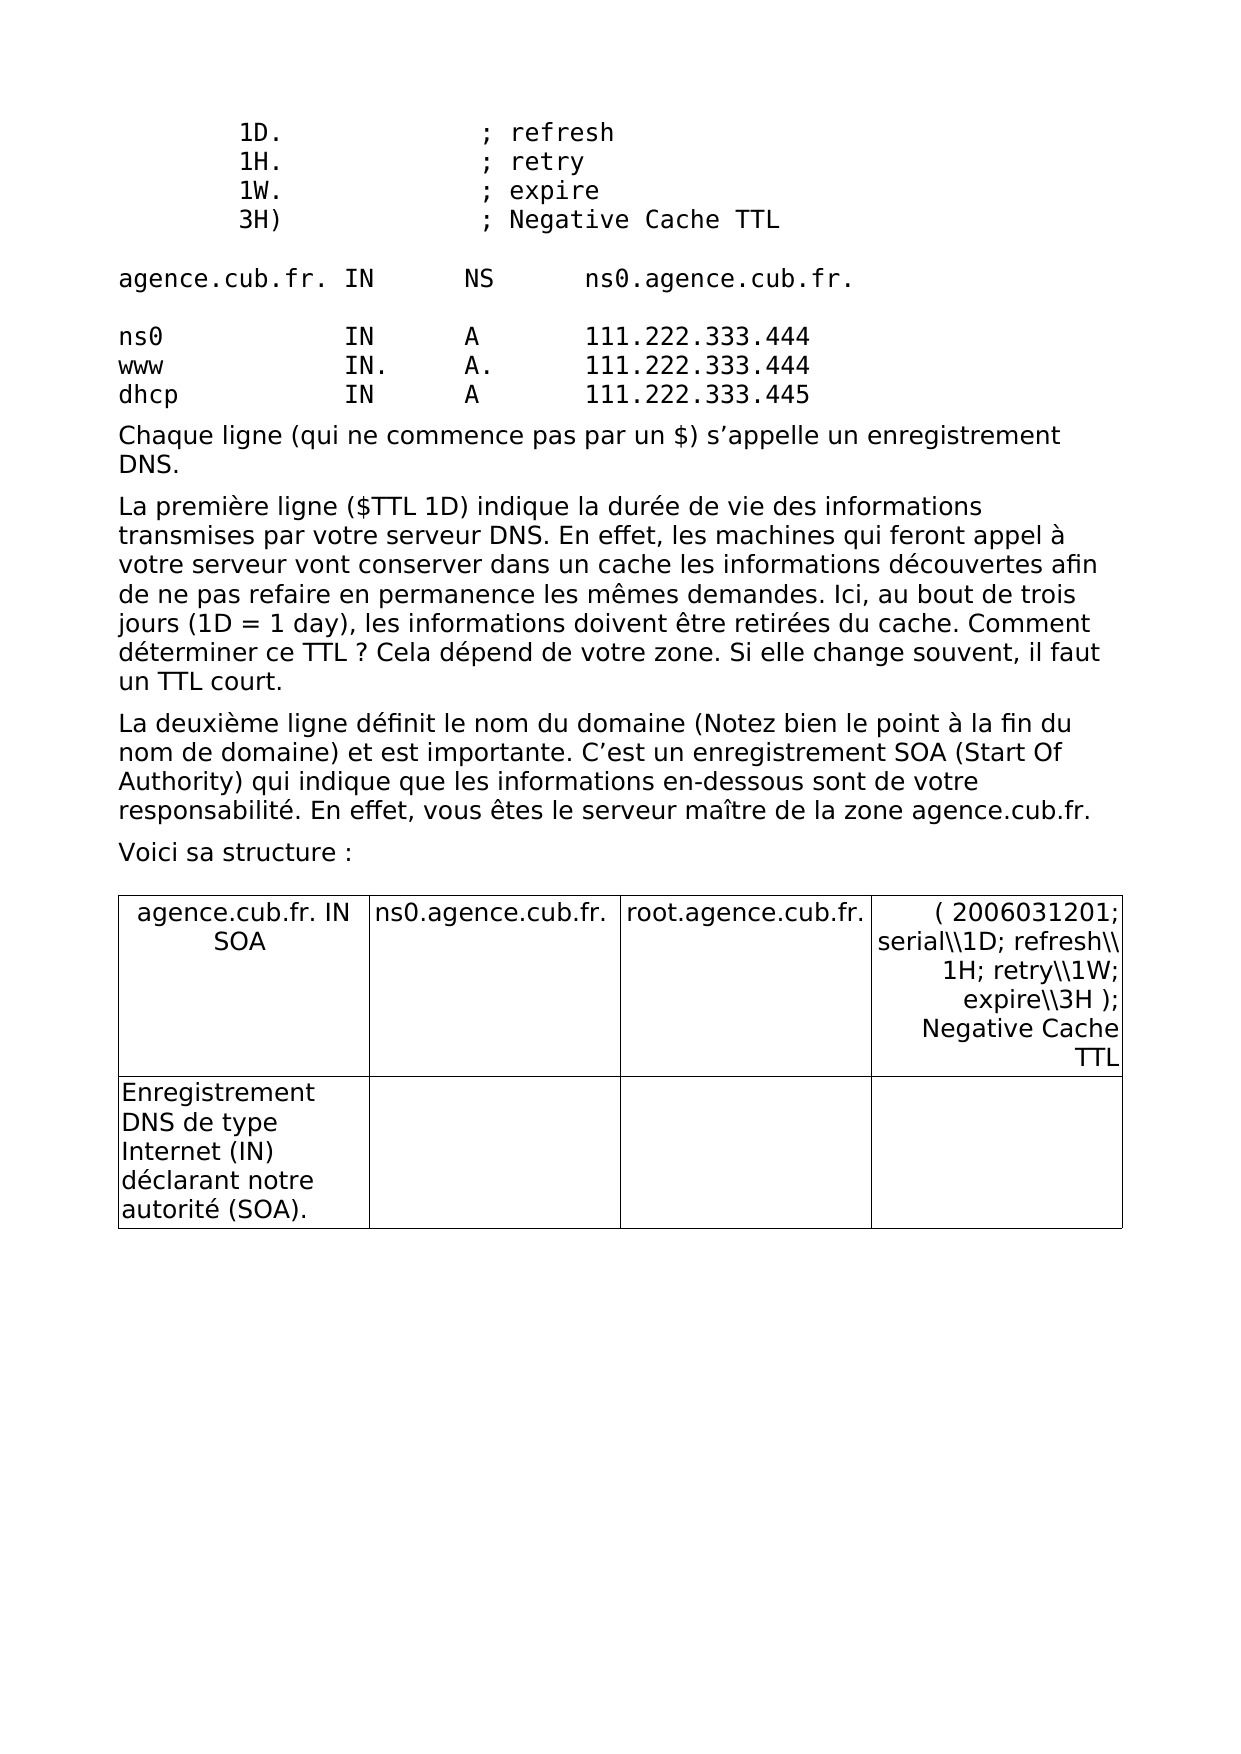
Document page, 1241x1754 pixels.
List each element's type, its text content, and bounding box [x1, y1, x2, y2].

table_cell [872, 1077, 1122, 1227]
text La deuxième ligne définit le nom du domaine (Notez bien le point à la fin du nom de domaine) et est importante. C’est un enregistrement SOA (Start Of Authority) qui indique que les informations en-dessous sont de votre responsabilité. En effet, vous êtes le serveur maître de la zone agence.cub.fr. [118, 709, 1122, 826]
text La première ligne ($TTL 1D) indique la durée de vie des informations transmises par votre serveur DNS. En effet, les machines qui feront appel à votre serveur vont conserver dans un cache les informations découvertes afin de ne pas refaire en permanence les mêmes demandes. Ici, au bout de trois jours (1D = 1 day), les informations doivent être retirées du cache. Comment déterminer ce TTL ? Cela dépend de votre zone. Si elle change souvent, il faut un TTL court. [118, 492, 1122, 697]
table_header agence.cub.fr. IN SOA [119, 896, 369, 1076]
text Voici sa structure : [118, 838, 1122, 867]
table_header root.agence.cub.fr. [621, 896, 871, 1076]
table_header ns0.agence.cub.fr. [370, 896, 620, 1076]
text 1D. ; refresh 1H. ; retry 1W. ; expire 3H) ; Negative Cache TTL agence.cub.fr. IN NS ns0.agence.cub.fr. ns0 IN A 111.222.333.444 www IN. A. 111.222.333.444 dhcp IN A 111.222.333.445 [118, 118, 1122, 410]
table_cell Enregistrement DNS de type Internet (IN) déclarant notre autorité (SOA). [119, 1077, 369, 1227]
text Chaque ligne (qui ne commence pas par un $) s’appelle un enregistrement DNS. [118, 422, 1122, 480]
table_header ( 2006031201; serial\\1D; refresh\\1H; retry\\1W; expire\\3H ); Negative Cache TTL [872, 896, 1122, 1076]
table_cell [370, 1077, 620, 1227]
table_cell [621, 1077, 871, 1227]
